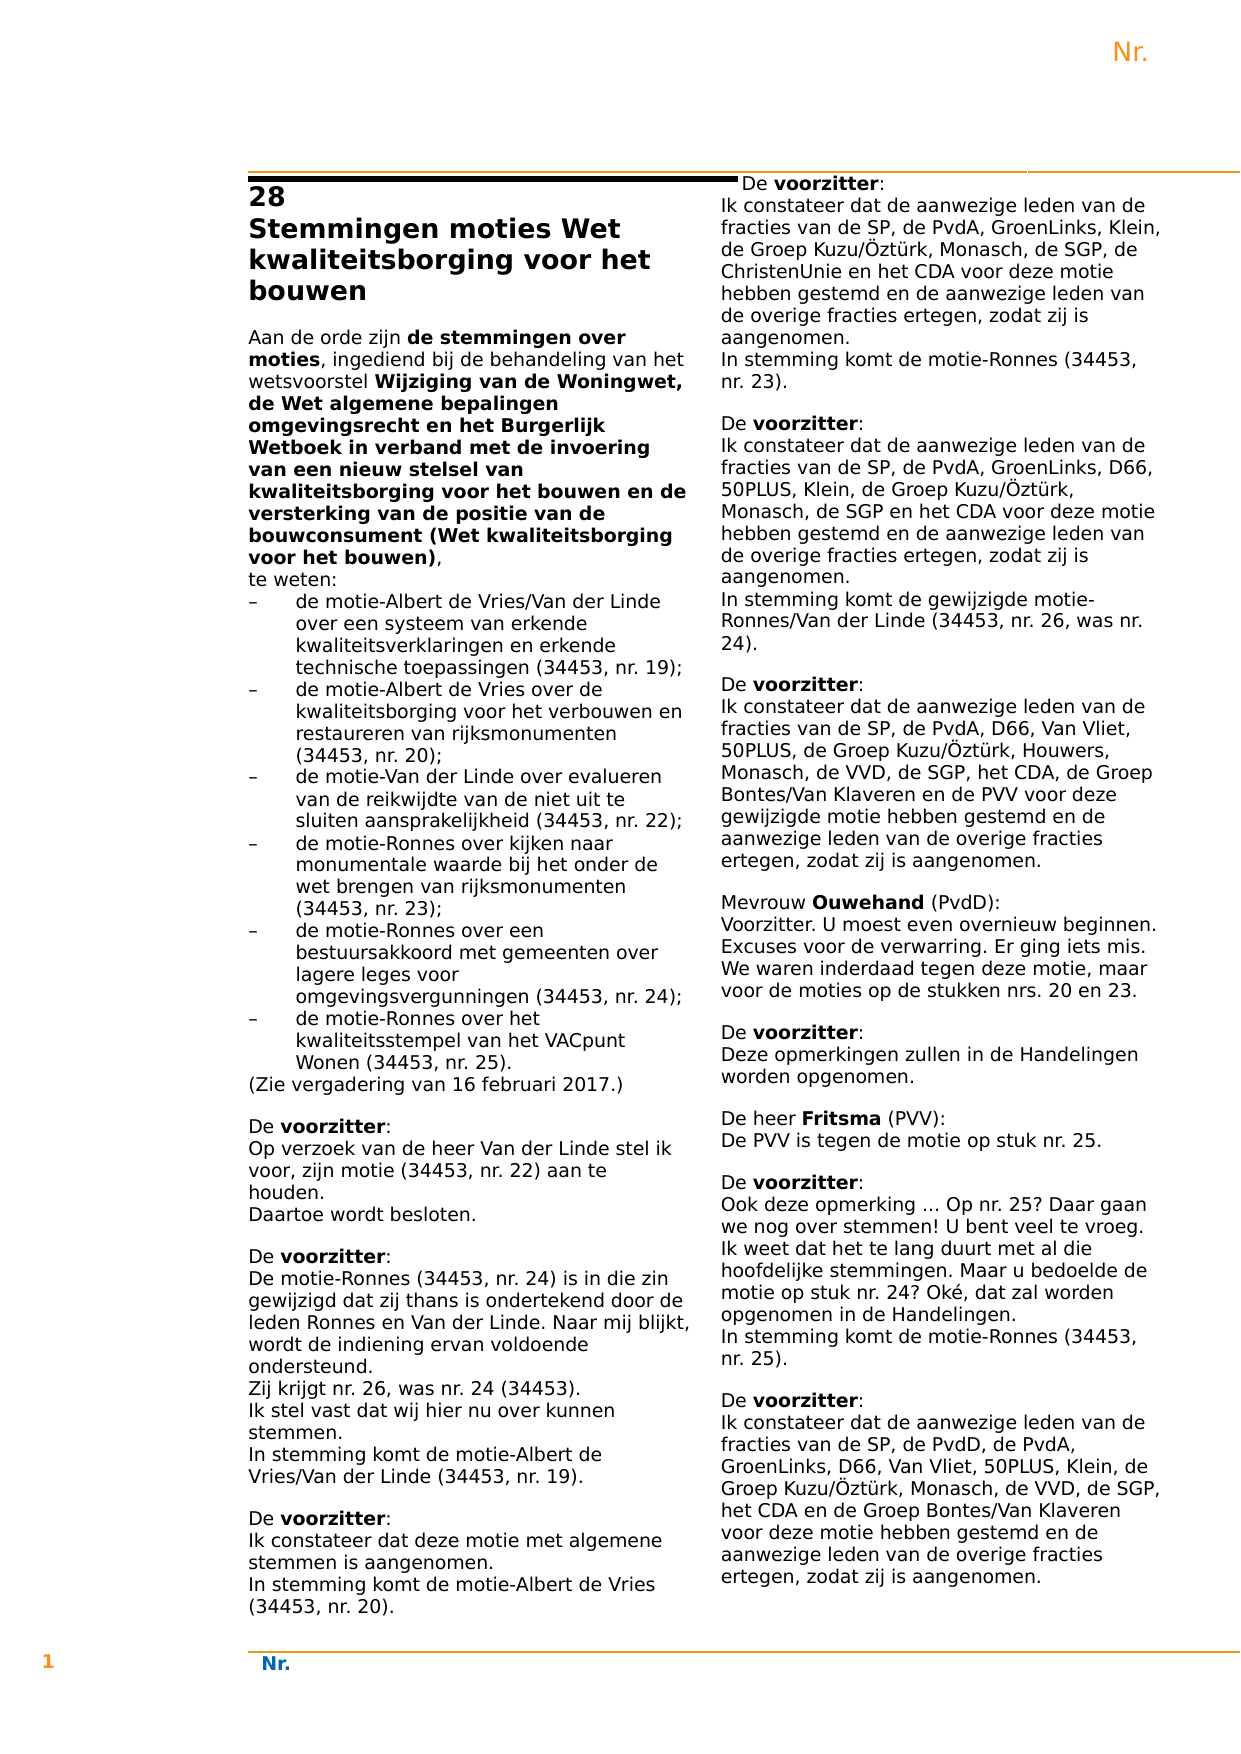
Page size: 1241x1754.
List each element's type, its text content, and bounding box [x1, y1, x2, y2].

text De voorzitter: [721, 1390, 1163, 1412]
text Ik constateer dat de aanwezige leden van de fracties van de SP, de PvdA, D66, Van Vliet, 50PLUS, de Groep Kuzu/Öztürk, Houwers, Monasch, de VVD, de SGP, het CDA, de Groep Bontes/Van Klaveren en de PVV voor deze gewijzigde motie hebben gestemd en de aanwezige leden van de overige fracties ertegen, zodat zij is aangenomen. [721, 696, 1163, 872]
text In stemming komt de motie-Ronnes (34453, nr. 23). [721, 349, 1163, 393]
text Ik constateer dat deze motie met algemene stemmen is aangenomen. [248, 1530, 691, 1574]
text De voorzitter: [721, 413, 1163, 434]
text De heer Fritsma (PVV): [721, 1108, 1163, 1130]
text In stemming komt de motie-Albert de Vries (34453, nr. 20). [248, 1574, 691, 1618]
text Ik constateer dat de aanwezige leden van de fracties van de SP, de PvdA, GroenLinks, Klein, de Groep Kuzu/Öztürk, Monasch, de SGP, de ChristenUnie en het CDA voor deze motie hebben gestemd en de aanwezige leden van de overige fracties ertegen, zodat zij is aangenomen. [721, 195, 1163, 349]
list de motie-Albert de Vries/Van der Linde over een systeem van erkende kwaliteitsverklaringen en erkende technische toepassingen (34453, nr. 19); [248, 591, 691, 678]
text Ik stel vast dat wij hier nu over kunnen stemmen. [248, 1400, 691, 1444]
text Zij krijgt nr. 26, was nr. 24 (34453). [248, 1378, 691, 1400]
title 28 Stemmingen moties Wet kwaliteitsborging voor het bouwen [248, 182, 691, 307]
text Ook deze opmerking ... Op nr. 25? Daar gaan we nog over stemmen! U bent veel te vroeg. Ik weet dat het te lang duurt met al die hoofdelijke stemmingen. Maar u bedoelde de motie op stuk nr. 24? Oké, dat zal worden opgenomen in de Handelingen. [721, 1194, 1163, 1326]
text Voorzitter. U moest even overnieuw beginnen. Excuses voor de verwarring. Er ging iets mis. We waren inderdaad tegen deze motie, maar voor de moties op de stukken nrs. 20 en 23. [721, 914, 1163, 1002]
text De voorzitter: [248, 1116, 691, 1138]
list de motie-Ronnes over een bestuursakkoord met gemeenten over lagere leges voor omgevingsvergunningen (34453, nr. 24); [248, 920, 691, 1008]
text In stemming komt de gewijzigde motie-Ronnes/Van der Linde (34453, nr. 26, was nr. 24). [721, 588, 1163, 654]
text De voorzitter: [721, 1022, 1163, 1044]
text De motie-Ronnes (34453, nr. 24) is in die zin gewijzigd dat zij thans is ondertekend door de leden Ronnes en Van der Linde. Naar mij blijkt, wordt de indiening ervan voldoende ondersteund. [248, 1268, 691, 1378]
text De voorzitter: [248, 1246, 691, 1268]
text Mevrouw Ouwehand (PvdD): [721, 892, 1163, 914]
text Ik constateer dat de aanwezige leden van de fracties van de SP, de PvdA, GroenLinks, D66, 50PLUS, Klein, de Groep Kuzu/Öztürk, Monasch, de SGP en het CDA voor deze motie hebben gestemd en de aanwezige leden van de overige fracties ertegen, zodat zij is aangenomen. [721, 434, 1163, 588]
text te weten: [248, 569, 691, 591]
text Deze opmerkingen zullen in de Handelingen worden opgenomen. [721, 1044, 1163, 1088]
text De voorzitter: [721, 173, 1163, 195]
text (Zie vergadering van 16 februari 2017.) [248, 1074, 691, 1096]
text De voorzitter: [248, 1508, 691, 1530]
text Op verzoek van de heer Van der Linde stel ik voor, zijn motie (34453, nr. 22) aan te houden. [248, 1138, 691, 1204]
text In stemming komt de motie-Ronnes (34453, nr. 25). [721, 1326, 1163, 1370]
text De voorzitter: [721, 674, 1163, 696]
text De voorzitter: [721, 1172, 1163, 1194]
text Aan de orde zijn de stemmingen over moties, ingediend bij de behandeling van het wetsvoorstel Wijziging van de Woningwet, de Wet algemene bepalingen omgevingsrecht en het Burgerlijk Wetboek in verband met de invoering van een nieuw stelsel van kwaliteitsborging voor het bouwen en de versterking van de positie van de bouwconsument (Wet kwaliteitsborging voor het bouwen), [248, 327, 691, 569]
list de motie-Ronnes over het kwaliteitsstempel van het VACpunt Wonen (34453, nr. 25). [248, 1008, 691, 1074]
text De PVV is tegen de motie op stuk nr. 25. [721, 1130, 1163, 1152]
list de motie-Albert de Vries over de kwaliteitsborging voor het verbouwen en restaureren van rijksmonumenten (34453, nr. 20); [248, 678, 691, 766]
list de motie-Ronnes over kijken naar monumentale waarde bij het onder de wet brengen van rijksmonumenten (34453, nr. 23); [248, 832, 691, 920]
text Ik constateer dat de aanwezige leden van de fracties van de SP, de PvdD, de PvdA, GroenLinks, D66, Van Vliet, 50PLUS, Klein, de Groep Kuzu/Öztürk, Monasch, de VVD, de SGP, het CDA en de Groep Bontes/Van Klaveren voor deze motie hebben gestemd en de aanwezige leden van de overige fracties ertegen, zodat zij is aangenomen. [721, 1412, 1163, 1588]
text In stemming komt de motie-Albert de Vries/Van der Linde (34453, nr. 19). [248, 1444, 691, 1488]
text Daartoe wordt besloten. [248, 1204, 691, 1226]
list de motie-Van der Linde over evalueren van de reikwijdte van de niet uit te sluiten aansprakelijkheid (34453, nr. 22); [248, 766, 691, 832]
